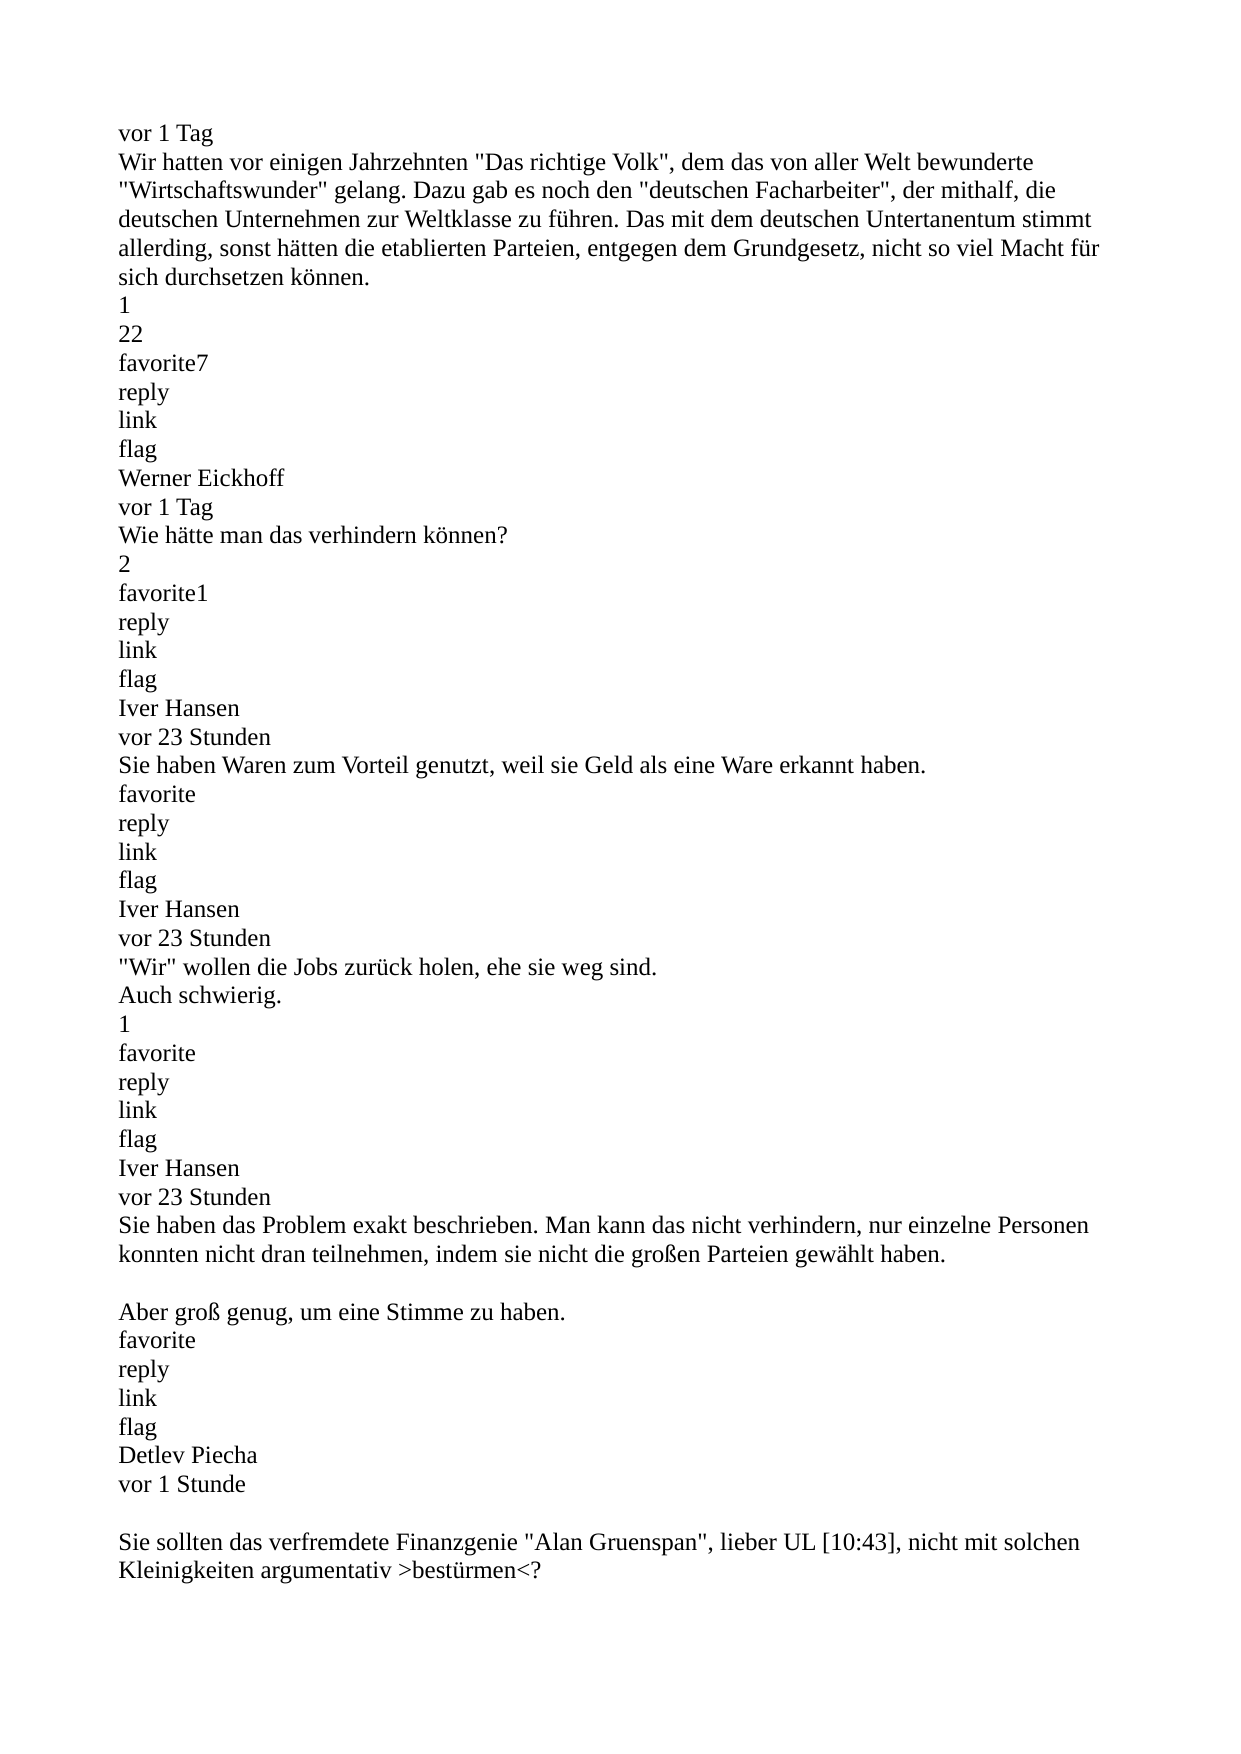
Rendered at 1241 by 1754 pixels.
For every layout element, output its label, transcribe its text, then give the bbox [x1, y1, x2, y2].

text flag [118, 664, 1122, 693]
text flag [118, 866, 1122, 894]
text Werner Eickhoff [118, 463, 1122, 492]
text favorite [118, 1038, 1122, 1067]
text "Wir" wollen die Jobs zurück holen, ehe sie weg sind. Auch schwierig. [118, 952, 1122, 1009]
text flag [118, 434, 1122, 463]
text vor 1 Tag [118, 118, 1122, 147]
text Sie haben das Problem exakt beschrieben. Man kann das nicht verhindern, nur einzelne Personen konnten nicht dran teilnehmen, indem sie nicht die großen Parteien gewählt haben. Aber groß genug, um eine Stimme zu haben. [118, 1211, 1122, 1326]
text Wie hätte man das verhindern können? [118, 521, 1122, 549]
text Iver Hansen [118, 1153, 1122, 1182]
text favorite [118, 779, 1122, 808]
text favorite7 [118, 348, 1122, 377]
text favorite1 [118, 578, 1122, 607]
text reply [118, 1354, 1122, 1383]
text Iver Hansen [118, 693, 1122, 722]
text Detlev Piecha [118, 1441, 1122, 1469]
text 1 [118, 291, 1122, 319]
text reply [118, 808, 1122, 837]
text link [118, 636, 1122, 664]
text 2 [118, 549, 1122, 578]
text vor 23 Stunden [118, 1182, 1122, 1211]
text link [118, 406, 1122, 434]
text vor 23 Stunden [118, 923, 1122, 952]
text Iver Hansen [118, 894, 1122, 923]
text vor 1 Stunde [118, 1469, 1122, 1498]
text 22 [118, 319, 1122, 348]
text flag [118, 1124, 1122, 1153]
text vor 23 Stunden [118, 722, 1122, 751]
text Wir hatten vor einigen Jahrzehnten "Das richtige Volk", dem das von aller Welt bewunderte "Wirtschaftswunder" gelang. Dazu gab es noch den "deutschen Facharbeiter", der mithalf, die deutschen Unternehmen zur Weltklasse zu führen. Das mit dem deutschen Untertanentum stimmt allerding, sonst hätten die etablierten Parteien, entgegen dem Grundgesetz, nicht so viel Macht für sich durchsetzen können. [118, 147, 1122, 291]
text 1 [118, 1009, 1122, 1038]
text reply [118, 377, 1122, 406]
text link [118, 1096, 1122, 1124]
text Sie sollten das verfremdete Finanzgenie "Alan Gruenspan", lieber UL [10:43], nicht mit solchen Kleinigkeiten argumentativ >bestürmen<? [118, 1498, 1122, 1613]
text Sie haben Waren zum Vorteil genutzt, weil sie Geld als eine Ware erkannt haben. [118, 751, 1122, 779]
text flag [118, 1412, 1122, 1441]
text link [118, 1383, 1122, 1412]
text favorite [118, 1326, 1122, 1354]
text vor 1 Tag [118, 492, 1122, 521]
text reply [118, 607, 1122, 636]
text link [118, 837, 1122, 866]
text reply [118, 1067, 1122, 1096]
